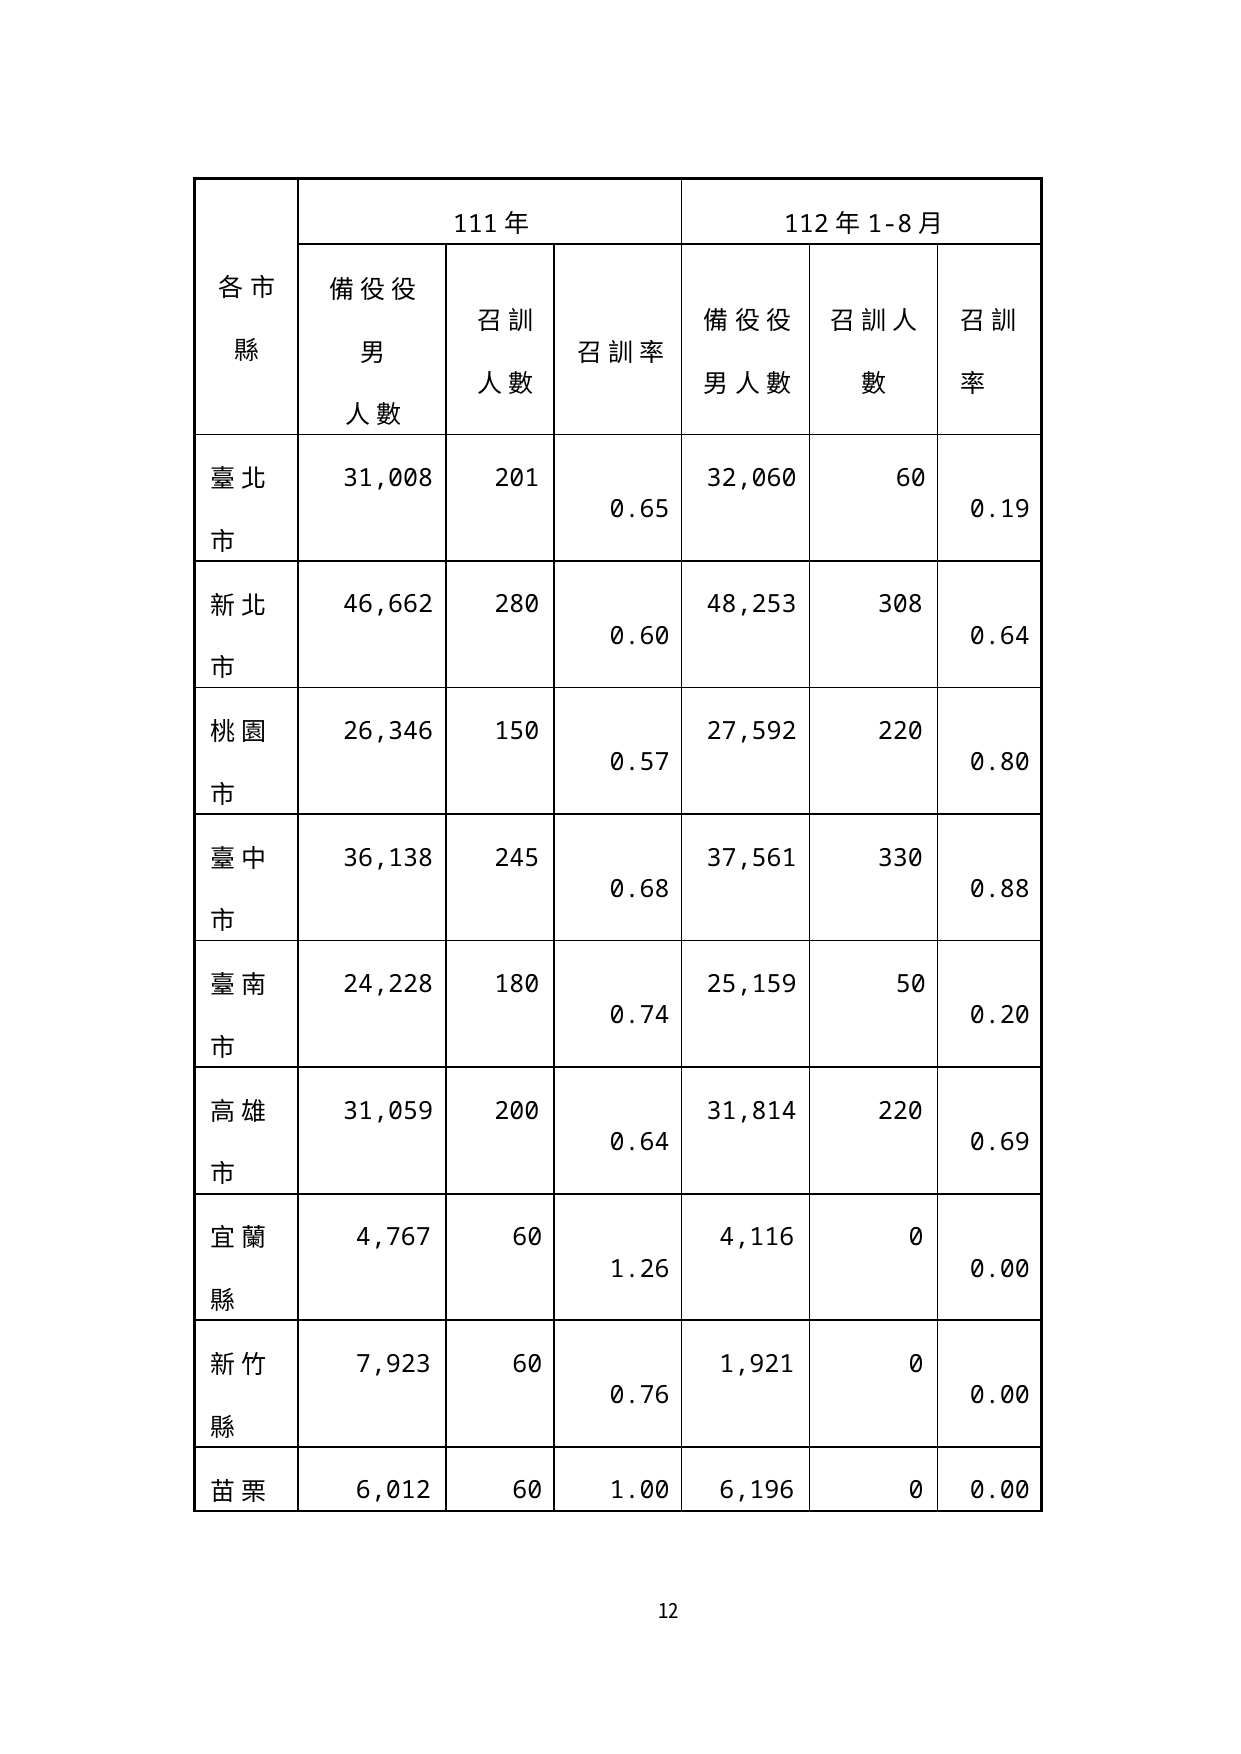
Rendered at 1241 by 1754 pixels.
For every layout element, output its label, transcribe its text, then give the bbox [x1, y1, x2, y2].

table_cell 4,116 [682, 1195, 809, 1319]
table_cell 0.60 [555, 562, 681, 687]
table_cell 0 [810, 1321, 937, 1446]
table_cell 召訓人數 [810, 245, 937, 433]
table_cell 308 [810, 562, 937, 687]
table_cell 60 [810, 435, 937, 560]
table_cell 0 [810, 1195, 937, 1319]
table_cell 31,008 [299, 435, 445, 560]
table_cell 4,767 [299, 1195, 445, 1319]
table_cell 高雄市 [196, 1068, 297, 1193]
table_cell 31,814 [682, 1068, 809, 1193]
table_cell 7,923 [299, 1321, 445, 1446]
table_cell 臺北市 [196, 435, 297, 560]
table_cell 0.20 [938, 941, 1040, 1066]
table_cell 36,138 [299, 815, 445, 940]
table_cell 0.64 [555, 1068, 681, 1193]
table_header 111年 [299, 180, 681, 243]
table_cell 召訓率 [938, 245, 1040, 433]
table_cell 0.65 [555, 435, 681, 560]
table_cell 201 [447, 435, 553, 560]
table_cell 1.00 [555, 1448, 681, 1510]
table_cell 0.74 [555, 941, 681, 1066]
table_cell 1.26 [555, 1195, 681, 1319]
table_cell 60 [447, 1448, 553, 1510]
table_cell 0 [810, 1448, 937, 1510]
table_cell 60 [447, 1195, 553, 1319]
table_cell 46,662 [299, 562, 445, 687]
table_cell 0.57 [555, 688, 681, 813]
table_cell 桃園市 [196, 688, 297, 813]
table_cell 150 [447, 688, 553, 813]
table_cell 0.64 [938, 562, 1040, 687]
table_cell 220 [810, 1068, 937, 1193]
table_cell 32,060 [682, 435, 809, 560]
table_cell 50 [810, 941, 937, 1066]
table_header 112年1-8月 [682, 180, 1040, 243]
table_cell 宜蘭縣 [196, 1195, 297, 1319]
table_cell 280 [447, 562, 553, 687]
table_cell 召訓人數 [447, 245, 553, 433]
table_cell 0.00 [938, 1321, 1040, 1446]
table_cell 25,159 [682, 941, 809, 1066]
table_cell 31,059 [299, 1068, 445, 1193]
table_cell 0.68 [555, 815, 681, 940]
table_cell 召訓率 [555, 245, 681, 433]
table_cell 新竹縣 [196, 1321, 297, 1446]
table_cell 備役役男 人數 [299, 245, 445, 433]
table_cell 37,561 [682, 815, 809, 940]
table_cell 苗栗 [196, 1448, 297, 1510]
table_cell 48,253 [682, 562, 809, 687]
table_cell 6,196 [682, 1448, 809, 1510]
table_cell 臺南市 [196, 941, 297, 1066]
table_header 各市縣 [196, 180, 297, 433]
table_cell 200 [447, 1068, 553, 1193]
table_cell 臺中市 [196, 815, 297, 940]
table_cell 0.80 [938, 688, 1040, 813]
table_cell 0.88 [938, 815, 1040, 940]
table_cell 60 [447, 1321, 553, 1446]
table_cell 1,921 [682, 1321, 809, 1446]
table_cell 0.76 [555, 1321, 681, 1446]
table_cell 27,592 [682, 688, 809, 813]
table_cell 0.00 [938, 1448, 1040, 1510]
table_cell 6,012 [299, 1448, 445, 1510]
table_cell 220 [810, 688, 937, 813]
table_cell 330 [810, 815, 937, 940]
table_cell 備役役男人數 [682, 245, 809, 433]
table_cell 0.19 [938, 435, 1040, 560]
table_cell 0.00 [938, 1195, 1040, 1319]
table_cell 245 [447, 815, 553, 940]
table_cell 24,228 [299, 941, 445, 1066]
table_cell 26,346 [299, 688, 445, 813]
table_cell 0.69 [938, 1068, 1040, 1193]
table_cell 新北市 [196, 562, 297, 687]
table_cell 180 [447, 941, 553, 1066]
